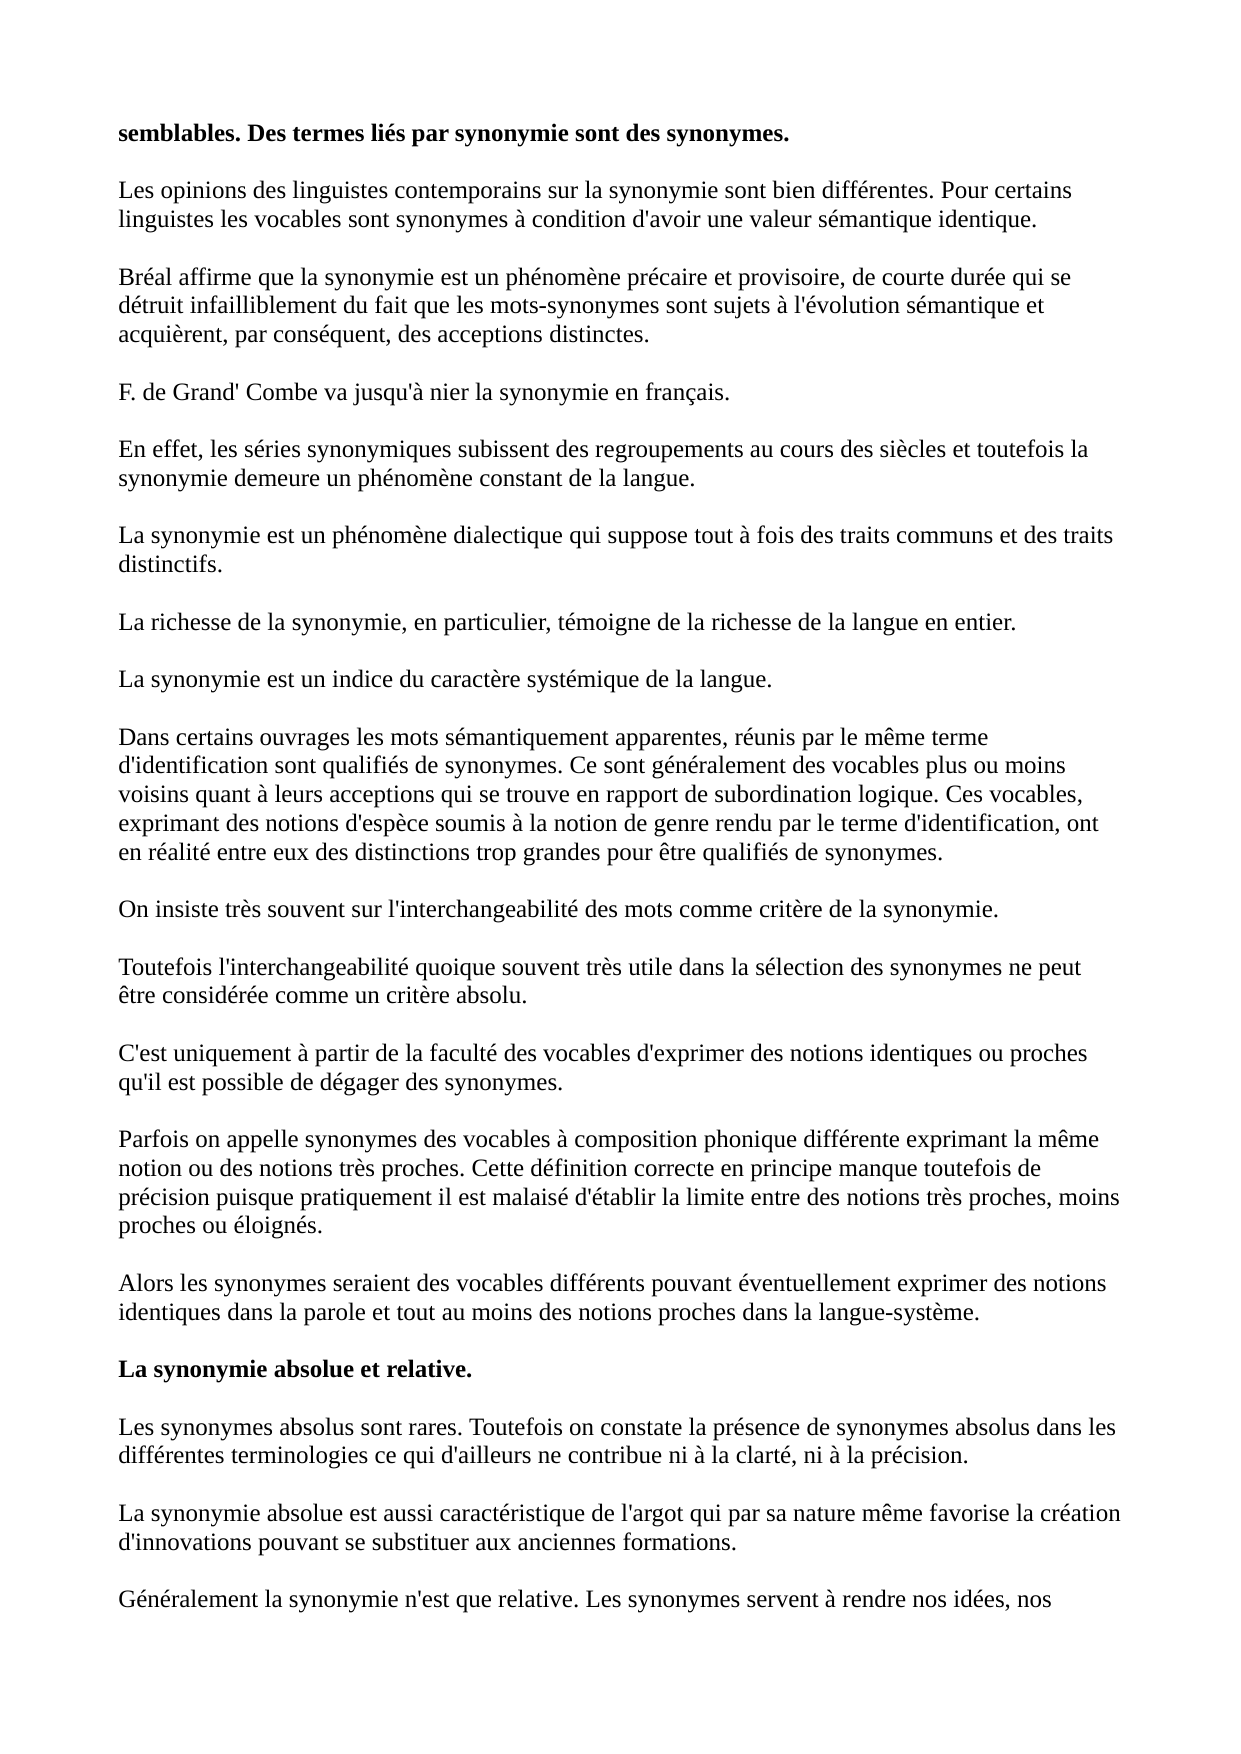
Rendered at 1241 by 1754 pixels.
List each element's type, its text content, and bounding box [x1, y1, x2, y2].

text On insiste très souvent sur l'interchangeabilité des mots comme critère de la synonymie. [118, 894, 1122, 923]
text semblables. Des termes liés par synonymie sont des synonymes. [118, 118, 1122, 147]
text Généralement la synonymie n'est que relative. Les synonymes servent à rendre nos idées, nos [118, 1584, 1122, 1613]
text La synonymie est un indice du caractère systémique de la langue. [118, 664, 1122, 693]
text Dans certains ouvrages les mots sémantiquement apparentes, réunis par le même terme d'identification sont qualifiés de synonymes. Ce sont généralement des vocables plus ou moins voisins quant à leurs acceptions qui se trouve en rapport de subordination logique. Ces vocables, exprimant des notions d'espèce soumis à la notion de genre rendu par le terme d'identification, ont en réalité entre eux des distinctions trop grandes pour être qualifiés de synonymes. [118, 722, 1122, 866]
text Bréal affirme que la synonymie est un phénomène précaire et provisoire, de courte durée qui se détruit infailliblement du fait que les mots-synonymes sont sujets à l'évolution sémantique et acquièrent, par conséquent, des acceptions distinctes. [118, 262, 1122, 348]
text La richesse de la synonymie, en particulier, témoigne de la richesse de la langue en entier. [118, 607, 1122, 636]
text La synonymie absolue est aussi caractéristique de l'argot qui par sa nature même favorise la création d'innovations pouvant se substituer aux anciennes formations. [118, 1498, 1122, 1556]
text Parfois on appelle synonymes des vocables à composition phonique différente exprimant la même notion ou des notions très proches. Cette définition correcte en principe manque toutefois de précision puisque pratiquement il est malaisé d'établir la limite entre des notions très proches, moins proches ou éloignés. [118, 1124, 1122, 1239]
text La synonymie est un phénomène dialectique qui suppose tout à fois des traits communs et des traits distinctifs. [118, 521, 1122, 578]
text Les opinions des linguistes contemporains sur la synonymie sont bien différentes. Pour certains linguistes les vocables sont synonymes à condition d'avoir une valeur sémantique identique. [118, 176, 1122, 233]
text Les synonymes absolus sont rares. Toutefois on constate la présence de synonymes absolus dans les différentes terminologies ce qui d'ailleurs ne contribue ni à la clarté, ni à la précision. [118, 1412, 1122, 1469]
text Toutefois l'interchangeabilité quoique souvent très utile dans la sélection des synonymes ne peut être considérée comme un critère absolu. [118, 952, 1122, 1009]
text F. de Grand' Combe va jusqu'à nier la synonymie en français. [118, 377, 1122, 406]
text La synonymie absolue et relative. [118, 1354, 1122, 1383]
text C'est uniquement à partir de la faculté des vocables d'exprimer des notions identiques ou proches qu'il est possible de dégager des synonymes. [118, 1038, 1122, 1096]
text Alors les synonymes seraient des vocables différents pouvant éventuellement exprimer des notions identiques dans la parole et tout au moins des notions proches dans la langue-système. [118, 1268, 1122, 1326]
text En effet, les séries synonymiques subissent des regroupements au cours des siècles et toutefois la synonymie demeure un phénomène constant de la langue. [118, 434, 1122, 492]
